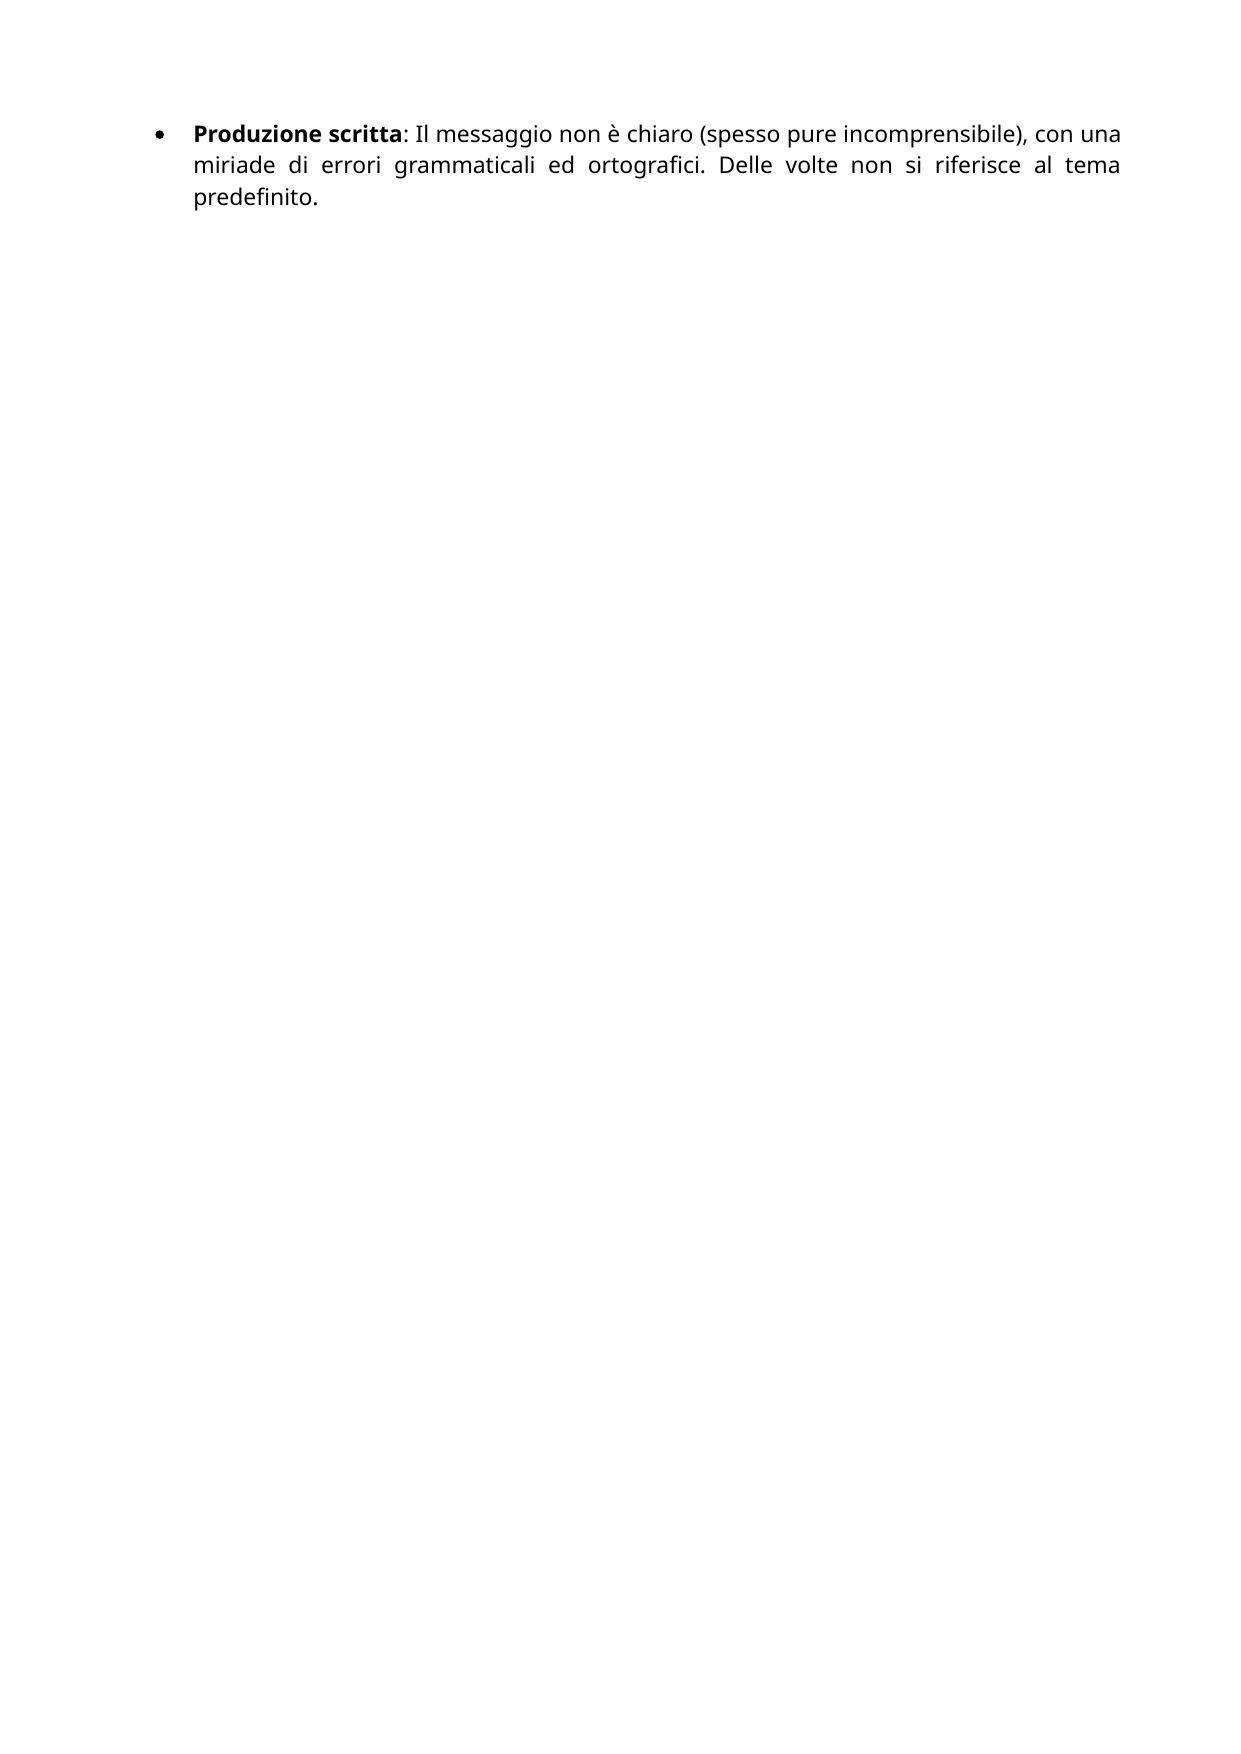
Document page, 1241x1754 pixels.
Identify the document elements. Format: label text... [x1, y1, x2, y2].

list Produzione scritta: Il messaggio non è chiaro (spesso pure incomprensibile), con una miriade di errori grammaticali ed ortografici. Delle volte non si riferisce al tema predefinito. [156, 118, 1122, 212]
